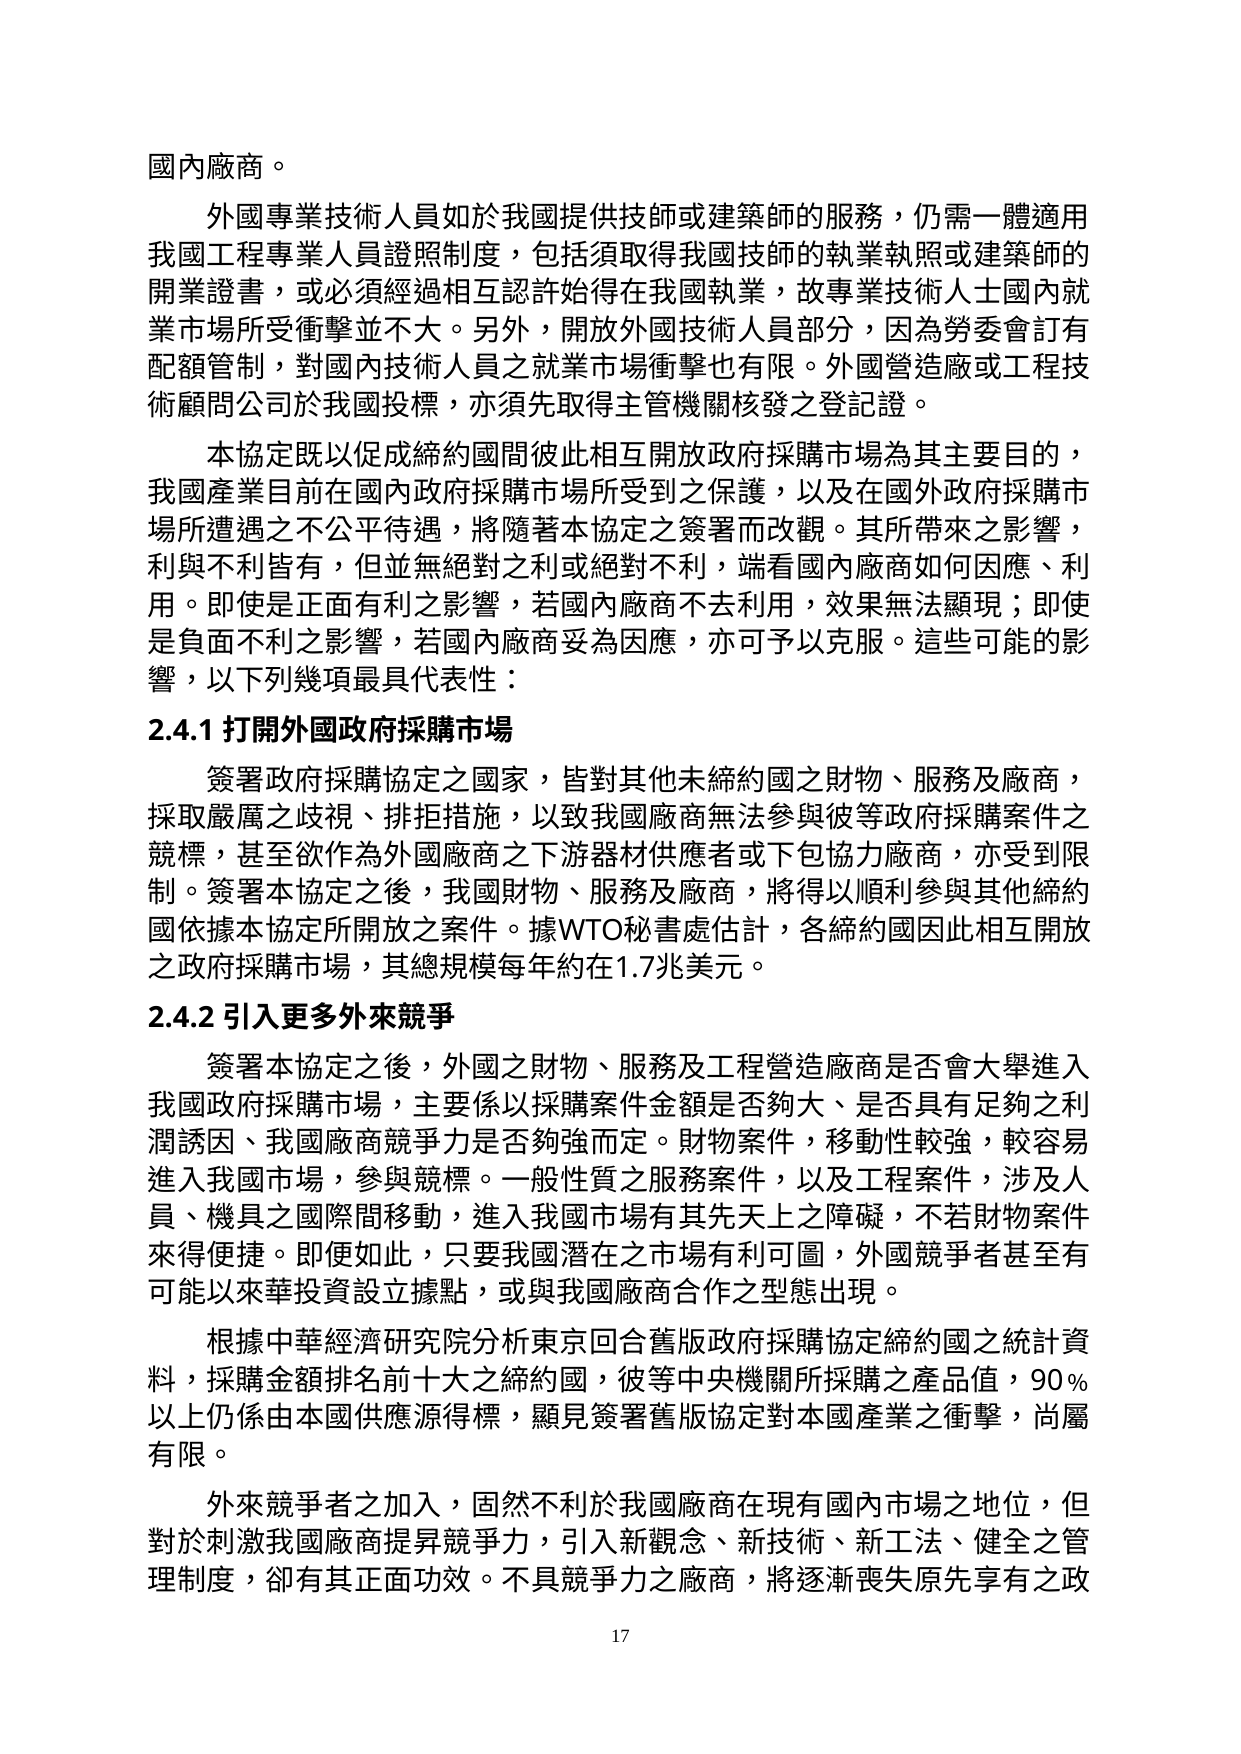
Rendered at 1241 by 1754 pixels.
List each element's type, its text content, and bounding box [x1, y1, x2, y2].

text 簽署政府採購協定之國家，皆對其他未締約國之財物、服務及廠商，採取嚴厲之歧視、排拒措施，以致我國廠商無法參與彼等政府採購案件之競標，甚至欲作為外國廠商之下游器材供應者或下包協力廠商，亦受到限制。簽署本協定之後，我國財物、服務及廠商，將得以順利參與其他締約國依據本協定所開放之案件。據WTO秘書處估計，各締約國因此相互開放之政府採購市場，其總規模每年約在1.7兆美元。 [148, 760, 1092, 985]
subtitle 2.4.1 打開外國政府採購市場 [148, 710, 1092, 748]
text 簽署本協定之後，外國之財物、服務及工程營造廠商是否會大舉進入我國政府採購市場，主要係以採購案件金額是否夠大、是否具有足夠之利潤誘因、我國廠商競爭力是否夠強而定。財物案件，移動性較強，較容易進入我國市場，參與競標。一般性質之服務案件，以及工程案件，涉及人員、機具之國際間移動，進入我國市場有其先天上之障礙，不若財物案件來得便捷。即便如此，只要我國潛在之市場有利可圖，外國競爭者甚至有可能以來華投資設立據點，或與我國廠商合作之型態出現。 [148, 1048, 1092, 1310]
text 國內廠商。 [148, 148, 1096, 185]
text 本協定既以促成締約國間彼此相互開放政府採購市場為其主要目的，我國產業目前在國內政府採購市場所受到之保護，以及在國外政府採購市場所遭遇之不公平待遇，將隨著本協定之簽署而改觀。其所帶來之影響，利與不利皆有，但並無絕對之利或絕對不利，端看國內廠商如何因應、利用。即使是正面有利之影響，若國內廠商不去利用，效果無法顯現；即使是負面不利之影響，若國內廠商妥為因應，亦可予以克服。這些可能的影響，以下列幾項最具代表性： [148, 435, 1092, 698]
text 外來競爭者之加入，固然不利於我國廠商在現有國內市場之地位，但對於刺激我國廠商提昇競爭力，引入新觀念、新技術、新工法、健全之管理制度，卻有其正面功效。不具競爭力之廠商，將逐漸喪失原先享有之政 [148, 1485, 1092, 1598]
subtitle 2.4.2 引入更多外來競爭 [148, 998, 1092, 1035]
text 根據中華經濟研究院分析東京回合舊版政府採購協定締約國之統計資料，採購金額排名前十大之締約國，彼等中央機關所採購之產品值，90﹪以上仍係由本國供應源得標，顯見簽署舊版協定對本國產業之衝擊，尚屬有限。 [148, 1323, 1092, 1473]
text 外國專業技術人員如於我國提供技師或建築師的服務，仍需一體適用我國工程專業人員證照制度，包括須取得我國技師的執業執照或建築師的開業證書，或必須經過相互認許始得在我國執業，故專業技術人士國內就業市場所受衝擊並不大。另外，開放外國技術人員部分，因為勞委會訂有配額管制，對國內技術人員之就業市場衝擊也有限。外國營造廠或工程技術顧問公司於我國投標，亦須先取得主管機關核發之登記證。 [148, 198, 1092, 423]
